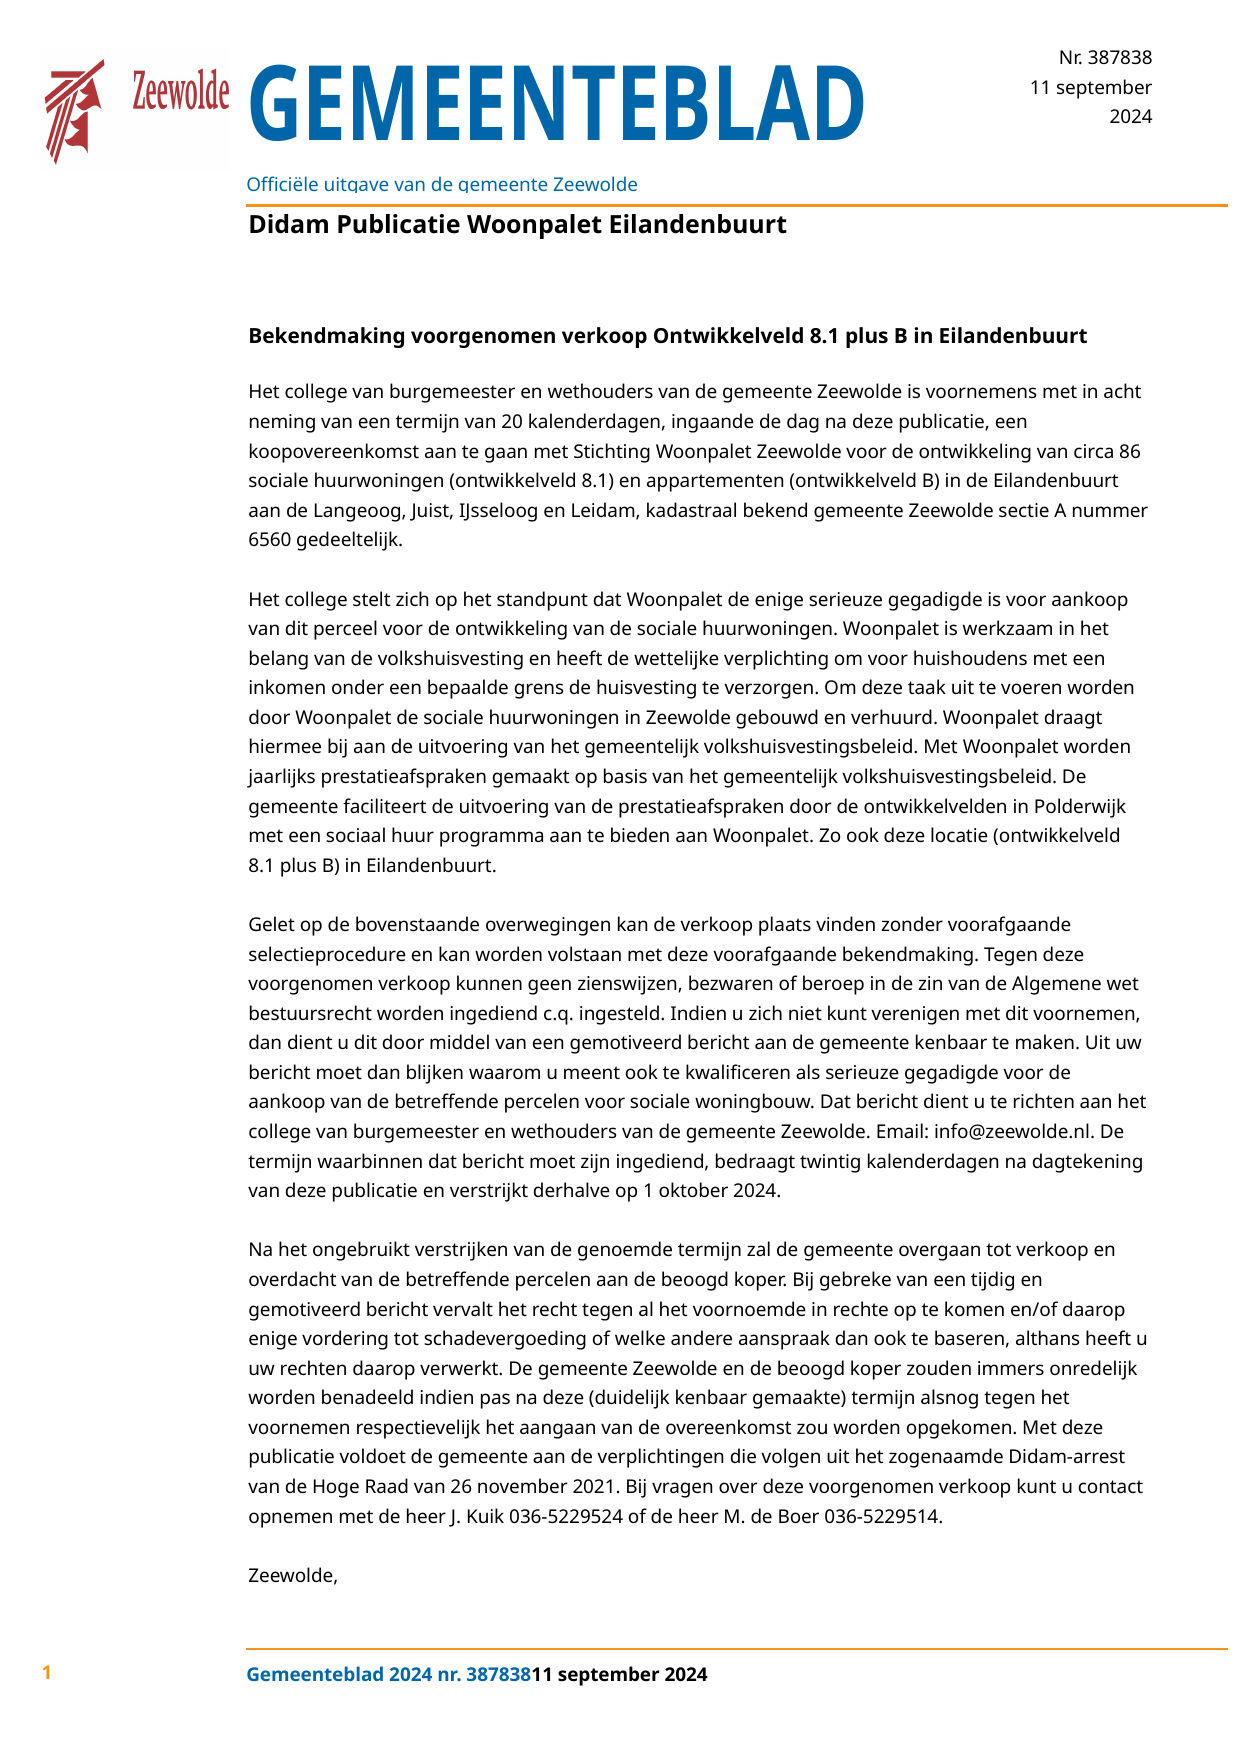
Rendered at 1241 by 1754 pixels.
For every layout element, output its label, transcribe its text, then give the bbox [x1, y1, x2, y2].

text Het college van burgemeester en wethouders van de gemeente Zeewolde is voornemens met in acht neming van een termijn van 20 kalenderdagen, ingaande de dag na deze publicatie, een koopovereenkomst aan te gaan met Stichting Woonpalet Zeewolde voor de ontwikkeling van circa 86 sociale huurwoningen (ontwikkelveld 8.1) en appartementen (ontwikkelveld B) in de Eilandenbuurt aan de Langeoog, Juist, IJsseloog en Leidam, kadastraal bekend gemeente Zeewolde sectie A nummer 6560 gedeeltelijk. [248, 379, 1152, 552]
text Zeewolde, [248, 1562, 1152, 1588]
text Na het ongebruikt verstrijken van de genoemde termijn zal de gemeente overgaan tot verkoop en overdacht van de betreffende percelen aan de beoogd koper. Bij gebreke van een tijdig en gemotiveerd bericht vervalt het recht tegen al het voornoemde in rechte op te komen en/of daarop enige vordering tot schadevergoeding of welke andere aanspraak dan ook te baseren, althans heeft u uw rechten daarop verwerkt. De gemeente Zeewolde en de beoogd koper zouden immers onredelijk worden benadeeld indien pas na deze (duidelijk kenbaar gemaakte) termijn alsnog tegen het voornemen respectievelijk het aangaan van de overeenkomst zou worden opgekomen. Met deze publicatie voldoet de gemeente aan de verplichtingen die volgen uit het zogenaamde Didam-arrest van de Hoge Raad van 26 november 2021. Bij vragen over deze voorgenomen verkoop kunt u contact opnemen met de heer J. Kuik 036-5229524 of de heer M. de Boer 036-5229514. [248, 1237, 1152, 1529]
text Didam Publicatie Woonpalet Eilandenbuurt [248, 207, 1152, 241]
text Het college stelt zich op het standpunt dat Woonpalet de enige serieuze gegadigde is voor aankoop van dit perceel voor de ontwikkeling van de sociale huurwoningen. Woonpalet is werkzaam in het belang van de volkshuisvesting en heeft de wettelijke verplichting om voor huishoudens met een inkomen onder een bepaalde grens de huisvesting te verzorgen. Om deze taak uit te voeren worden door Woonpalet de sociale huurwoningen in Zeewolde gebouwd en verhuurd. Woonpalet draagt hiermee bij aan de uitvoering van het gemeentelijk volkshuisvestingsbeleid. Met Woonpalet worden jaarlijks prestatieafspraken gemaakt op basis van het gemeentelijk volkshuisvestingsbeleid. De gemeente faciliteert de uitvoering van de prestatieafspraken door de ontwikkelvelden in Polderwijk met een sociaal huur programma aan te bieden aan Woonpalet. Zo ook deze locatie (ontwikkelveld 8.1 plus B) in Eilandenbuurt. [248, 586, 1152, 878]
picture [41, 47, 231, 172]
text Gelet op de bovenstaande overwegingen kan de verkoop plaats vinden zonder voorafgaande selectieprocedure en kan worden volstaan met deze voorafgaande bekendmaking. Tegen deze voorgenomen verkoop kunnen geen zienswijzen, bezwaren of beroep in de zin van de Algemene wet bestuursrecht worden ingediend c.q. ingesteld. Indien u zich niet kunt verenigen met dit voornemen, dan dient u dit door middel van een gemotiveerd bericht aan de gemeente kenbaar te maken. Uit uw bericht moet dan blijken waarom u meent ook te kwalificeren als serieuze gegadigde voor de aankoop van de betreffende percelen voor sociale woningbouw. Dat bericht dient u te richten aan het college van burgemeester en wethouders van de gemeente Zeewolde. Email: info@zeewolde.nl. De termijn waarbinnen dat bericht moet zijn ingediend, bedraagt twintig kalenderdagen na dagtekening van deze publicatie en verstrijkt derhalve op 1 oktober 2024. [248, 911, 1152, 1203]
text Bekendmaking voorgenomen verkoop Ontwikkelveld 8.1 plus B in Eilandenbuurt [248, 321, 1152, 349]
